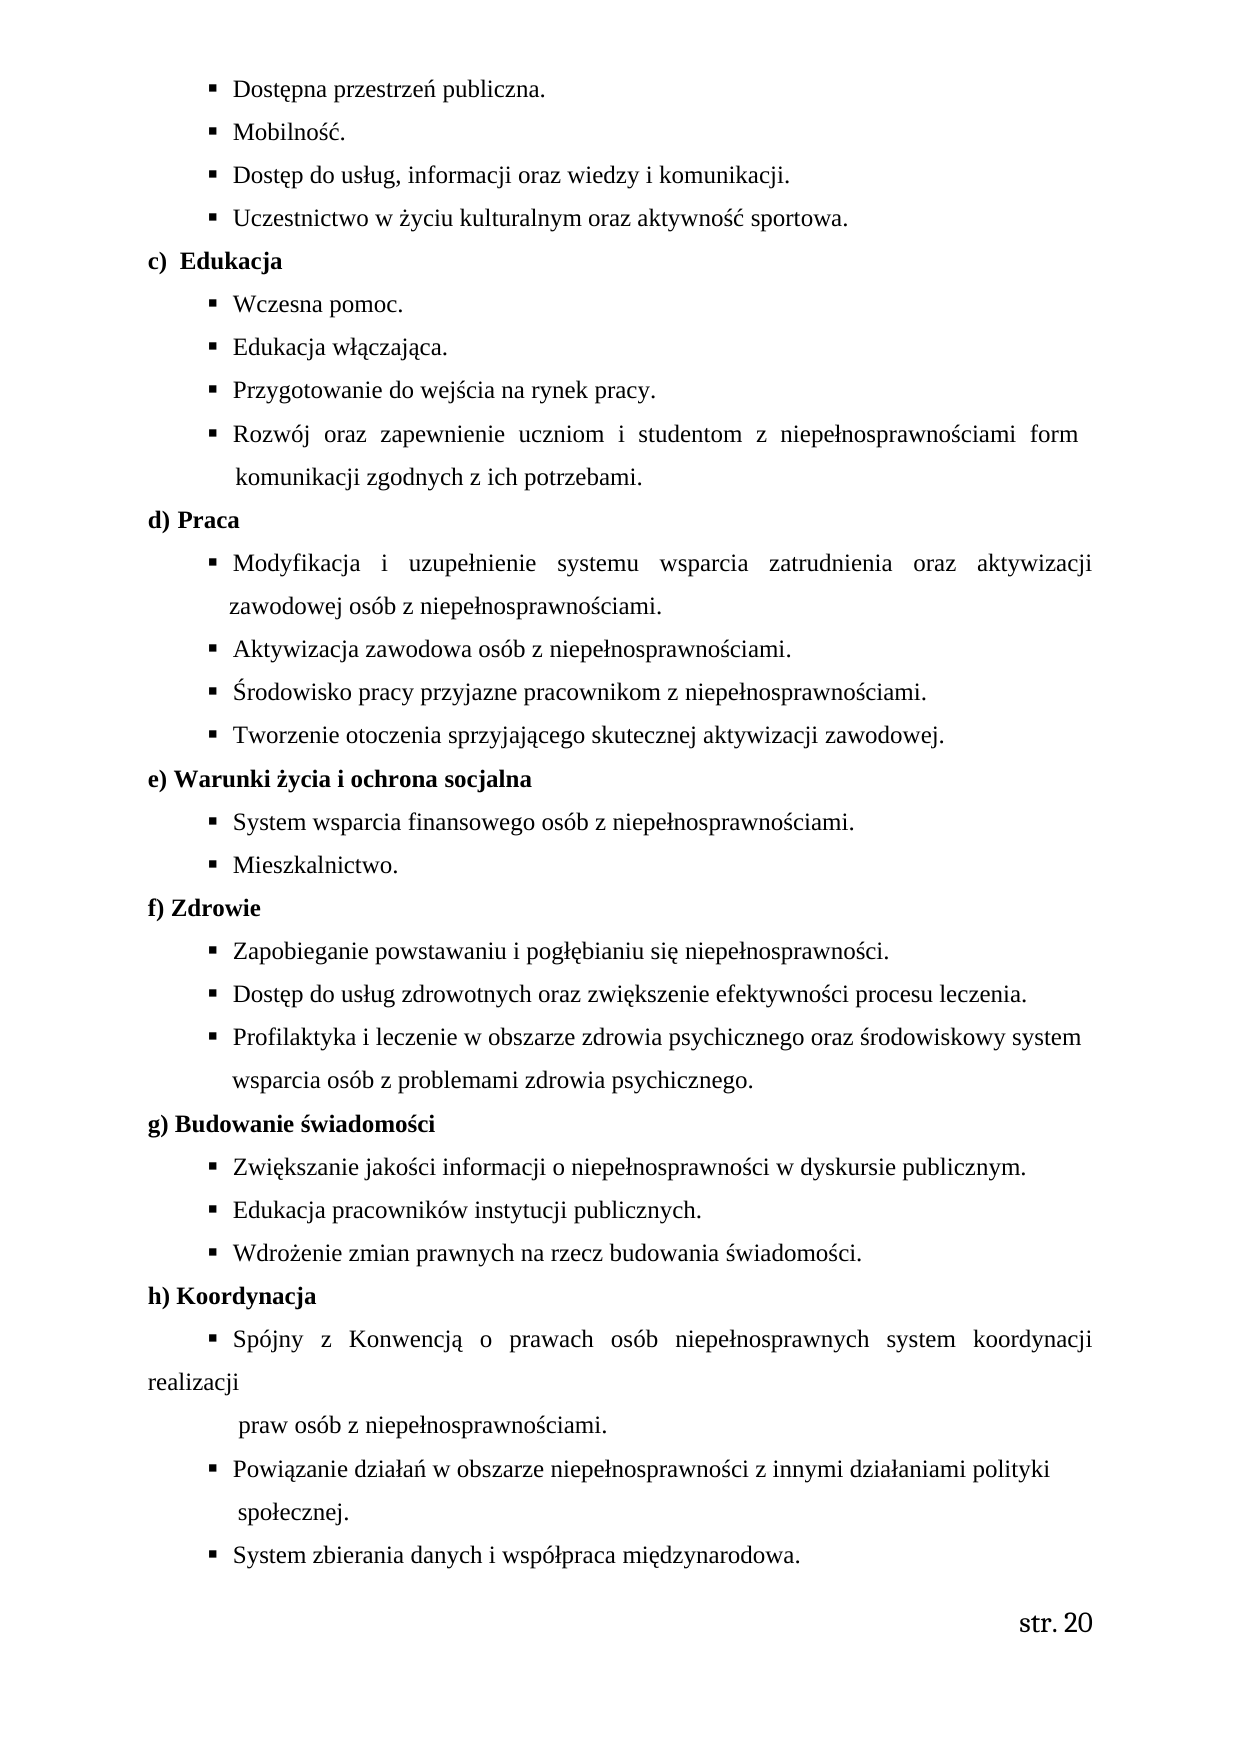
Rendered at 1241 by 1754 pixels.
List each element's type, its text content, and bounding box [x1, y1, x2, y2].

list h) Koordynacja [148, 1281, 1093, 1310]
list System wsparcia finansowego osób z niepełnosprawnościami. [148, 807, 1093, 836]
list Rozwój oraz zapewnienie uczniom i studentom z niepełnosprawnościami form komunikacji zgodnych z ich potrzebami. [148, 419, 1093, 491]
list Mobilność. [148, 117, 1093, 146]
list Dostępna przestrzeń publiczna. [148, 74, 1093, 102]
list Profilaktyka i leczenie w obszarze zdrowia psychicznego oraz środowiskowy system [148, 1022, 1093, 1051]
list Edukacja pracowników instytucji publicznych. [148, 1195, 1093, 1224]
list praw osób z niepełnosprawnościami. [207, 1411, 1093, 1439]
list Zwiększanie jakości informacji o niepełnosprawności w dyskursie publicznym. [148, 1152, 1093, 1181]
list c) Edukacja [148, 246, 1093, 275]
list Dostęp do usług zdrowotnych oraz zwiększenie efektywności procesu leczenia. [148, 979, 1093, 1008]
list Edukacja włączająca. [148, 332, 1093, 361]
list f) Zdrowie [148, 893, 1093, 922]
list Spójny z Konwencją o prawach osób niepełnosprawnych system koordynacji realizacji [148, 1324, 1093, 1396]
list Przygotowanie do wejścia na rynek pracy. [148, 376, 1093, 404]
list Praca [148, 505, 1093, 534]
list Dostęp do usług, informacji oraz wiedzy i komunikacji. [148, 160, 1093, 189]
list społecznej. [207, 1497, 1093, 1526]
list Aktywizacja zawodowa osób z niepełnosprawnościami. [148, 634, 1093, 663]
list e) Warunki życia i ochrona socjalna [148, 764, 1093, 792]
list Środowisko pracy przyjazne pracownikom z niepełnosprawnościami. [148, 677, 1093, 706]
list Powiązanie działań w obszarze niepełnosprawności z innymi działaniami polityki [148, 1454, 1093, 1482]
list Mieszkalnictwo. [148, 850, 1093, 879]
list Zapobieganie powstawaniu i pogłębianiu się niepełnosprawności. [148, 936, 1093, 965]
list wsparcia osób z problemami zdrowia psychicznego. [207, 1066, 1093, 1094]
list Wdrożenie zmian prawnych na rzecz budowania świadomości. [148, 1238, 1093, 1267]
list g) Budowanie świadomości [148, 1109, 1093, 1137]
list Tworzenie otoczenia sprzyjającego skutecznej aktywizacji zawodowej. [148, 721, 1093, 749]
list Uczestnictwo w życiu kulturalnym oraz aktywność sportowa. [148, 203, 1093, 232]
list Modyfikacja i uzupełnienie systemu wsparcia zatrudnienia oraz aktywizacji zawodowej osób z niepełnosprawnościami. [148, 548, 1093, 620]
list Wczesna pomoc. [148, 289, 1093, 318]
list System zbierania danych i współpraca międzynarodowa. [148, 1540, 1093, 1569]
